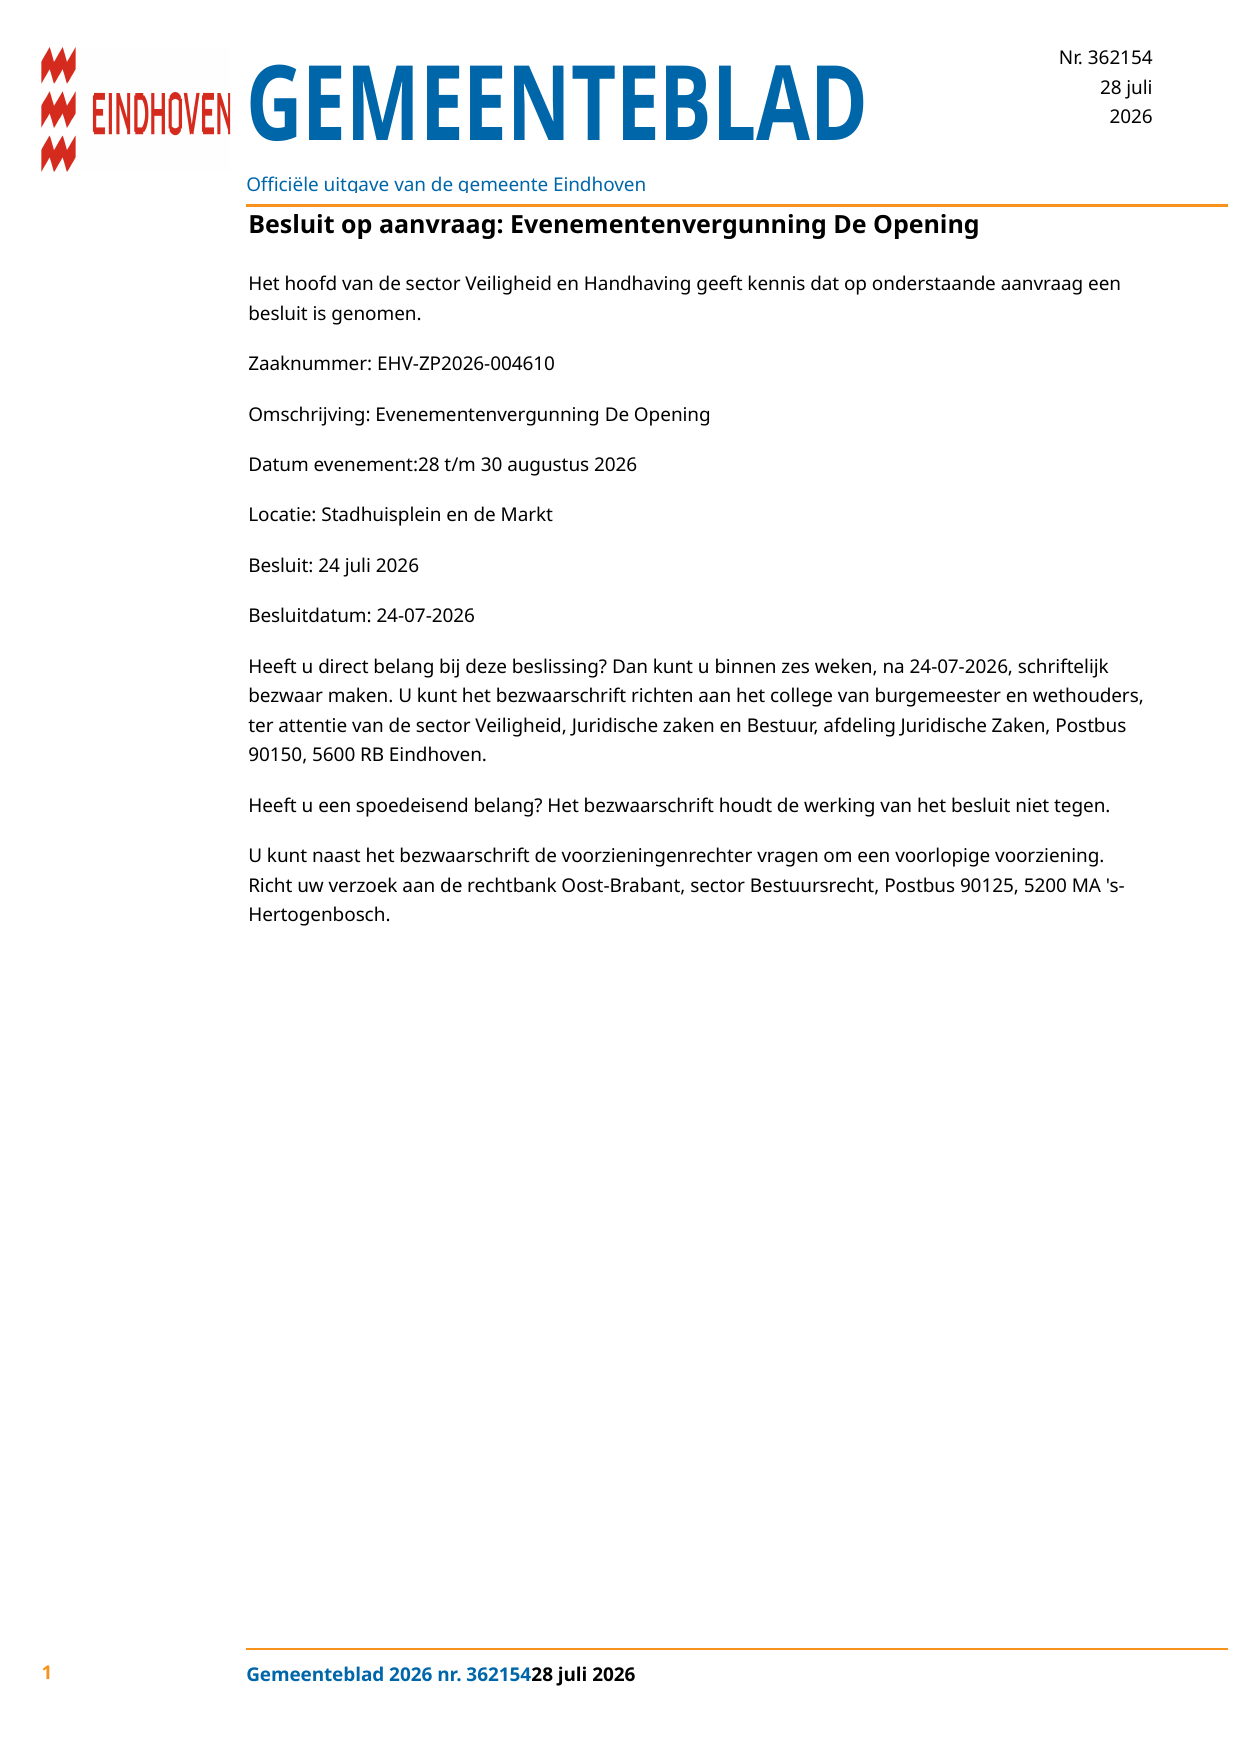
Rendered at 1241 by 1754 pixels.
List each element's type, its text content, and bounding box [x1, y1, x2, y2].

text Besluit op aanvraag: Evenementenvergunning De Opening [248, 207, 1152, 241]
text U kunt naast het bezwaarschrift de voorzieningenrechter vragen om een voorlopige voorziening. Richt uw verzoek aan de rechtbank Oost-Brabant, sector Bestuursrecht, Postbus 90125, 5200 MA 's-Hertogenbosch. [248, 842, 1152, 927]
text Datum evenement:28 t/m 30 augustus 2026 [248, 451, 1152, 477]
text Heeft u een spoedeisend belang? Het bezwaarschrift houdt de werking van het besluit niet tegen. [248, 792, 1152, 818]
text Besluitdatum: 24-07-2026 [248, 602, 1152, 628]
text Het hoofd van de sector Veiligheid en Handhaving geeft kennis dat op onderstaande aanvraag een besluit is genomen. [248, 270, 1152, 326]
text Besluit: 24 juli 2026 [248, 552, 1152, 578]
text Locatie: Stadhuisplein en de Markt [248, 502, 1152, 527]
text Omschrijving: Evenementenvergunning De Opening [248, 401, 1152, 426]
picture [41, 47, 231, 172]
text Heeft u direct belang bij deze beslissing? Dan kunt u binnen zes weken, na 24-07-2026, schriftelijk bezwaar maken. U kunt het bezwaarschrift richten aan het college van burgemeester en wethouders, ter attentie van de sector Veiligheid, Juridische zaken en Bestuur, afdeling Juridische Zaken, Postbus 90150, 5600 RB Eindhoven. [248, 653, 1152, 767]
text Zaaknummer: EHV-ZP2026-004610 [248, 350, 1152, 376]
